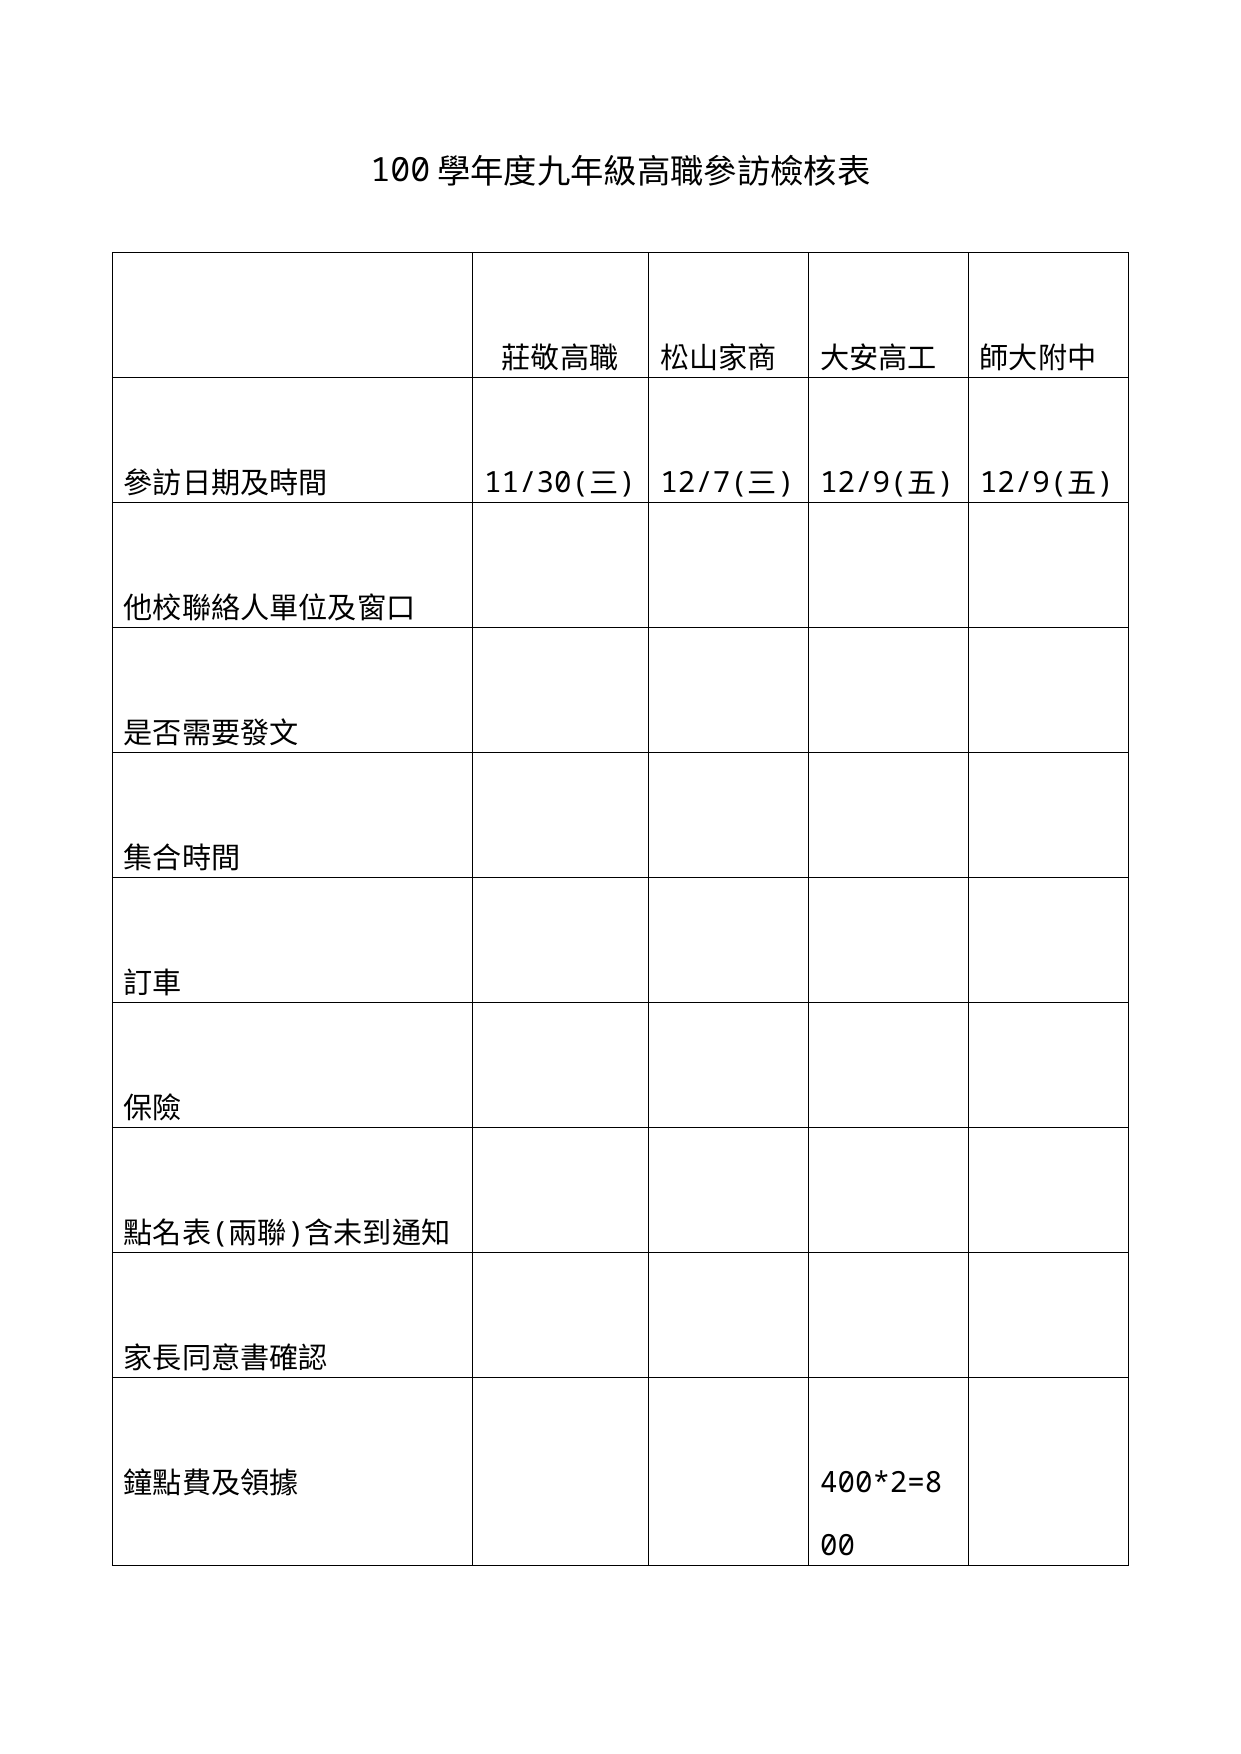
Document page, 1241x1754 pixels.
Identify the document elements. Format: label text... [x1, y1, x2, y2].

table_cell [969, 753, 1128, 877]
table_cell [969, 1253, 1128, 1377]
table_cell [649, 1003, 808, 1127]
table_cell [809, 503, 968, 627]
table_cell [649, 1253, 808, 1377]
table_cell [649, 878, 808, 1002]
table_cell 點名表(兩聯)含未到通知 [113, 1128, 472, 1252]
table_cell [473, 1003, 648, 1127]
table_cell 他校聯絡人單位及窗口 [113, 503, 472, 627]
table_cell [809, 753, 968, 877]
table_cell [809, 878, 968, 1002]
table_cell [473, 753, 648, 877]
table_cell 是否需要發文 [113, 628, 472, 752]
table_cell 12/7(三) [649, 378, 808, 502]
table_header 松山家商 [649, 253, 808, 377]
table_cell 400*2=800 [809, 1378, 968, 1564]
table_cell 家長同意書確認 [113, 1253, 472, 1377]
table_cell [473, 1253, 648, 1377]
table_cell [649, 503, 808, 627]
table_cell [809, 1253, 968, 1377]
table_cell [969, 1128, 1128, 1252]
table_cell [649, 1128, 808, 1252]
table_cell [969, 878, 1128, 1002]
table_cell [649, 628, 808, 752]
table_cell [473, 503, 648, 627]
table_cell [649, 753, 808, 877]
table_cell 參訪日期及時間 [113, 378, 472, 502]
table_cell 12/9(五) [969, 378, 1128, 502]
table_cell [809, 1003, 968, 1127]
table_cell 保險 [113, 1003, 472, 1127]
table_cell 12/9(五) [809, 378, 968, 502]
table_cell [969, 628, 1128, 752]
text 100學年度九年級高職參訪檢核表 [112, 127, 1128, 189]
table_cell [969, 1003, 1128, 1127]
table_header 師大附中 [969, 253, 1128, 377]
table_cell [969, 503, 1128, 627]
table_cell [969, 1378, 1128, 1564]
table_header [113, 253, 472, 377]
table_cell [473, 628, 648, 752]
table_cell [473, 1128, 648, 1252]
table_cell [809, 628, 968, 752]
table_header 莊敬高職 [473, 253, 648, 377]
table_cell [473, 1378, 648, 1564]
table_header 大安高工 [809, 253, 968, 377]
table_cell 集合時間 [113, 753, 472, 877]
table_cell 鐘點費及領據 [113, 1378, 472, 1564]
table_cell 11/30(三) [473, 378, 648, 502]
table_cell [809, 1128, 968, 1252]
table_cell 訂車 [113, 878, 472, 1002]
table_cell [649, 1378, 808, 1564]
table_cell [473, 878, 648, 1002]
